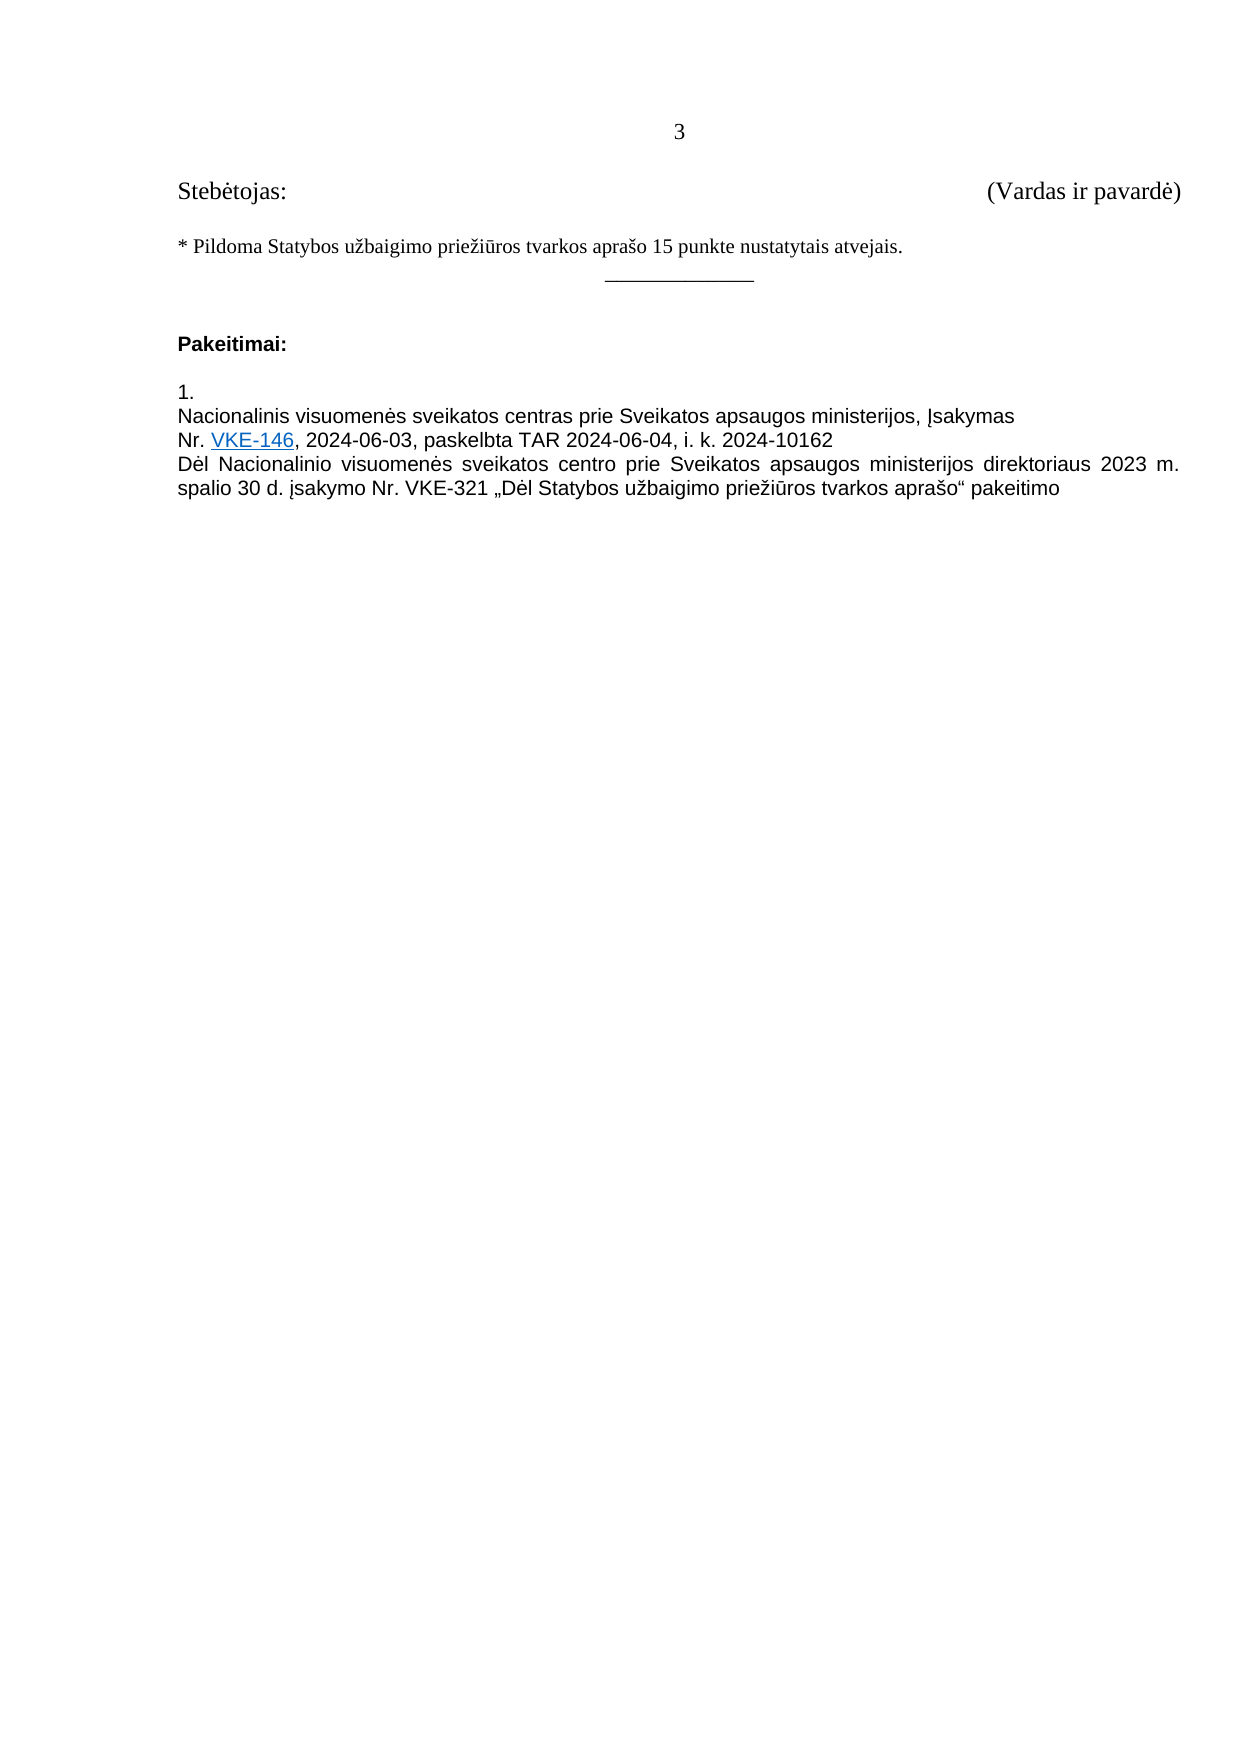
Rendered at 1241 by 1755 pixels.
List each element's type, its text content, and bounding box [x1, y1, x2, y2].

text Pakeitimai: [177, 332, 1181, 356]
text Nacionalinis visuomenės sveikatos centras prie Sveikatos apsaugos ministerijos, Įsakymas [177, 404, 1181, 428]
text _____________ [177, 258, 1181, 284]
text Dėl Nacionalinio visuomenės sveikatos centro prie Sveikatos apsaugos ministerijos direktoriaus 2023 m. spalio 30 d. įsakymo Nr. VKE-321 „Dėl Statybos užbaigimo priežiūros tvarkos aprašo“ pakeitimo [177, 452, 1181, 500]
text * Pildoma Statybos užbaigimo priežiūros tvarkos aprašo 15 punkte nustatytais atvejais. [177, 234, 1181, 258]
text 1. [177, 380, 1181, 404]
text Nr. VKE-146, 2024-06-03, paskelbta TAR 2024-06-04, i. k. 2024-10162 [177, 428, 1181, 452]
text Stebėtojas: (Vardas ir pavardė) [177, 176, 1181, 205]
